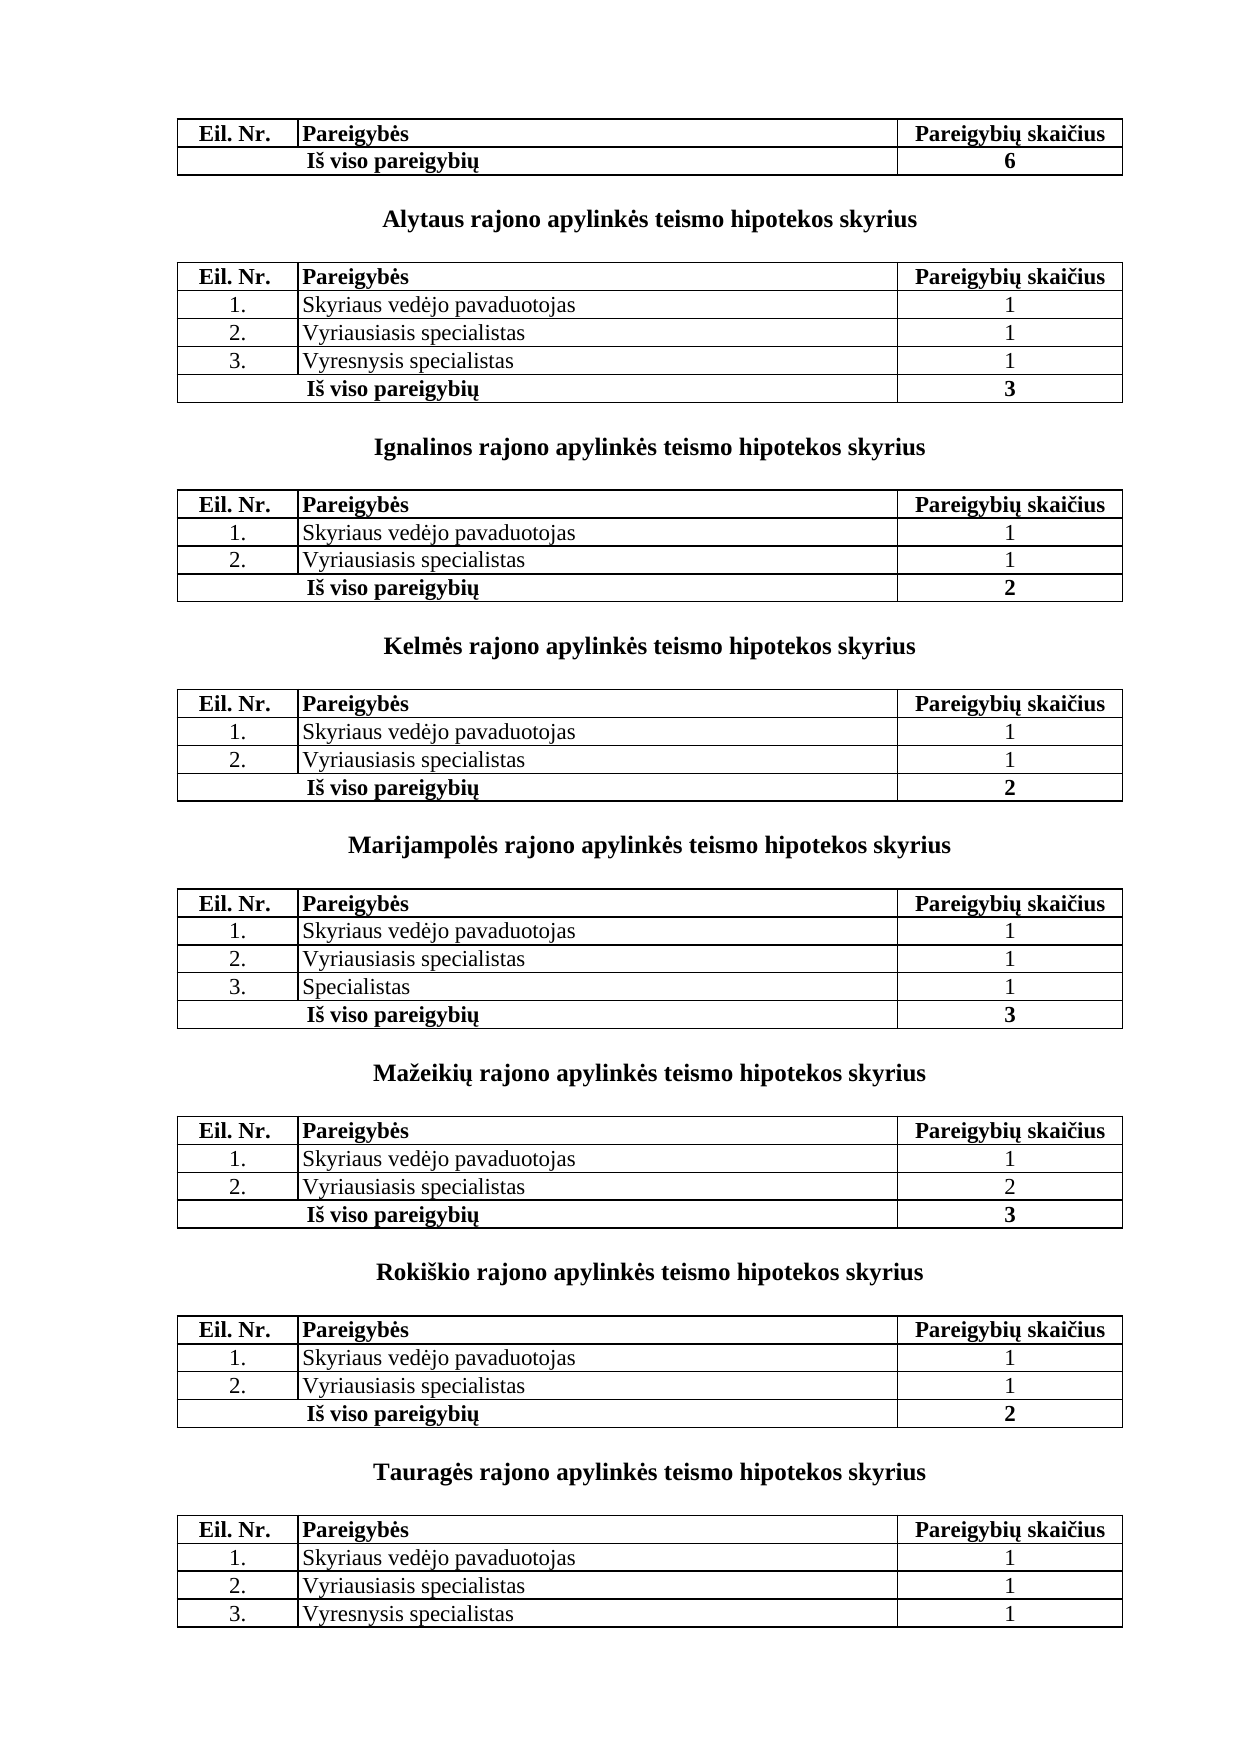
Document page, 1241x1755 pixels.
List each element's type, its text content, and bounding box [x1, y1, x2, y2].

table_cell 3 [898, 375, 1122, 401]
table_header Eil. Nr. [178, 491, 297, 517]
table_cell Iš viso pareigybių [178, 1001, 897, 1028]
text Tauragės rajono apylinkės teismo hipotekos skyrius [177, 1457, 1122, 1486]
table_cell Skyriaus vedėjo pavaduotojas [299, 519, 897, 545]
table_cell Skyriaus vedėjo pavaduotojas [299, 918, 897, 944]
table_header Pareigybių skaičius [898, 690, 1122, 717]
table_cell 1. [178, 519, 297, 545]
table_cell 2. [178, 547, 297, 573]
table_cell 1 [898, 1544, 1122, 1570]
table_cell 1. [178, 718, 297, 744]
table_cell Skyriaus vedėjo pavaduotojas [299, 291, 897, 318]
table_header Pareigybių skaičius [898, 263, 1122, 290]
table_cell Iš viso pareigybių [178, 1400, 897, 1427]
table_cell Vyriausiasis specialistas [299, 1372, 897, 1399]
table_cell 1. [178, 291, 297, 318]
table_cell 3. [178, 973, 297, 1000]
table_cell 1 [898, 746, 1122, 772]
table_cell 1 [898, 1600, 1122, 1626]
table_header Eil. Nr. [178, 890, 297, 916]
table_cell Vyriausiasis specialistas [299, 946, 897, 972]
table_cell 3. [178, 1600, 297, 1626]
table_cell 1 [898, 1372, 1122, 1399]
table_cell Skyriaus vedėjo pavaduotojas [299, 1345, 897, 1371]
table_cell Vyriausiasis specialistas [299, 319, 897, 346]
text Ignalinos rajono apylinkės teismo hipotekos skyrius [177, 432, 1122, 460]
table_cell 3 [898, 1001, 1122, 1028]
table_cell 1 [898, 718, 1122, 744]
text Alytaus rajono apylinkės teismo hipotekos skyrius [177, 204, 1122, 233]
table_cell Skyriaus vedėjo pavaduotojas [299, 718, 897, 744]
table_cell Specialistas [299, 973, 897, 1000]
text Mažeikių rajono apylinkės teismo hipotekos skyrius [177, 1058, 1122, 1087]
table_header Eil. Nr. [178, 120, 297, 146]
table_header Eil. Nr. [178, 263, 297, 290]
table_header Pareigybės [299, 1317, 897, 1343]
table_cell 1 [898, 347, 1122, 373]
table_header Pareigybės [299, 1516, 897, 1542]
table_cell Iš viso pareigybių [178, 148, 897, 174]
table_header Pareigybių skaičius [898, 890, 1122, 916]
text Rokiškio rajono apylinkės teismo hipotekos skyrius [177, 1257, 1122, 1286]
table_cell Vyresnysis specialistas [299, 1600, 897, 1626]
table_cell 1 [898, 519, 1122, 545]
table_cell 2 [898, 1173, 1122, 1199]
table_cell 2 [898, 1400, 1122, 1427]
table_cell Vyriausiasis specialistas [299, 1572, 897, 1598]
table_cell 1 [898, 319, 1122, 346]
table_cell 2. [178, 746, 297, 772]
table_header Eil. Nr. [178, 1117, 297, 1143]
text Marijampolės rajono apylinkės teismo hipotekos skyrius [177, 831, 1122, 859]
table_header Pareigybių skaičius [898, 491, 1122, 517]
table_cell Iš viso pareigybių [178, 1201, 897, 1227]
table_cell Vyriausiasis specialistas [299, 1173, 897, 1199]
table_cell Skyriaus vedėjo pavaduotojas [299, 1544, 897, 1570]
table_cell 1 [898, 1145, 1122, 1171]
table_cell 1 [898, 1572, 1122, 1598]
table_cell 1. [178, 1145, 297, 1171]
table_cell 1 [898, 946, 1122, 972]
table_header Pareigybės [299, 491, 897, 517]
table_cell Iš viso pareigybių [178, 774, 897, 800]
table_header Pareigybės [299, 263, 897, 290]
table_header Eil. Nr. [178, 1317, 297, 1343]
table_cell 2 [898, 774, 1122, 800]
table_cell 1. [178, 918, 297, 944]
table_header Eil. Nr. [178, 690, 297, 717]
table_cell 2 [898, 575, 1122, 601]
table_cell 3. [178, 347, 297, 373]
table_cell 1 [898, 547, 1122, 573]
table_cell 3 [898, 1201, 1122, 1227]
table_cell Vyriausiasis specialistas [299, 746, 897, 772]
table_cell 6 [898, 148, 1122, 174]
table_cell 1 [898, 1345, 1122, 1371]
table_cell 2. [178, 1572, 297, 1598]
table_header Pareigybės [299, 1117, 897, 1143]
table_cell 1. [178, 1544, 297, 1570]
table_cell 1 [898, 918, 1122, 944]
table_header Pareigybės [299, 120, 897, 146]
text Kelmės rajono apylinkės teismo hipotekos skyrius [177, 631, 1122, 660]
table_cell 1. [178, 1345, 297, 1371]
table_cell Iš viso pareigybių [178, 575, 897, 601]
table_cell Iš viso pareigybių [178, 375, 897, 401]
table_cell 2. [178, 319, 297, 346]
table_header Pareigybių skaičius [898, 1317, 1122, 1343]
table_header Pareigybės [299, 690, 897, 717]
table_cell 1 [898, 973, 1122, 1000]
table_header Pareigybių skaičius [898, 120, 1122, 146]
table_cell Vyresnysis specialistas [299, 347, 897, 373]
table_cell 2. [178, 946, 297, 972]
table_cell 2. [178, 1173, 297, 1199]
table_cell 1 [898, 291, 1122, 318]
table_header Pareigybės [299, 890, 897, 916]
table_header Pareigybių skaičius [898, 1516, 1122, 1542]
table_cell Vyriausiasis specialistas [299, 547, 897, 573]
table_header Eil. Nr. [178, 1516, 297, 1542]
table_header Pareigybių skaičius [898, 1117, 1122, 1143]
table_cell Skyriaus vedėjo pavaduotojas [299, 1145, 897, 1171]
table_cell 2. [178, 1372, 297, 1399]
